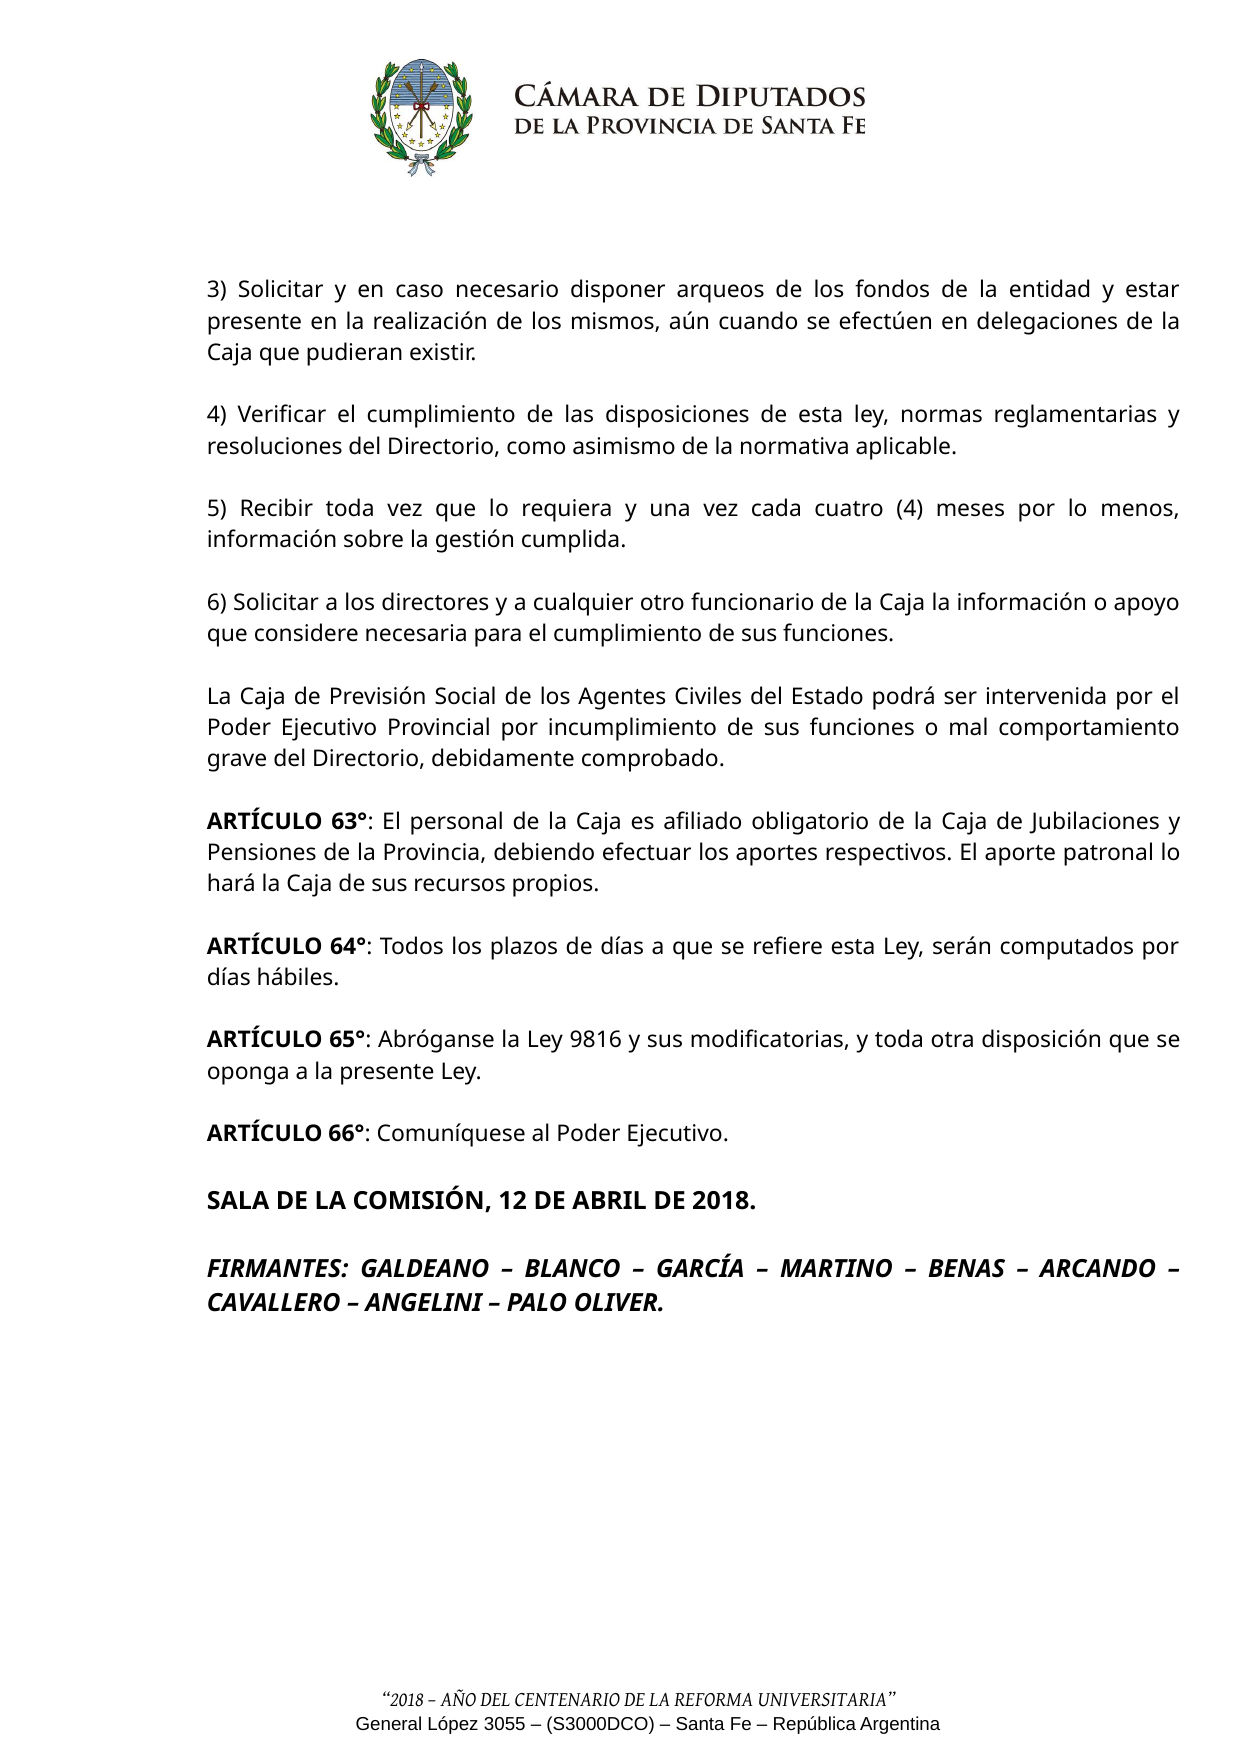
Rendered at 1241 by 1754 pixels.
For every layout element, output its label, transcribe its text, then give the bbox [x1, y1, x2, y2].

text ARTÍCULO 63°: El personal de la Caja es afiliado obligatorio de la Caja de Jubilaciones y Pensiones de la Provincia, debiendo efectuar los aportes respectivos. El aporte patronal lo hará la Caja de sus recursos propios. [207, 805, 1181, 898]
text La Caja de Previsión Social de los Agentes Civiles del Estado podrá ser intervenida por el Poder Ejecutivo Provincial por incumplimiento de sus funciones o mal comportamiento grave del Directorio, debidamente comprobado. [207, 680, 1181, 773]
text ARTÍCULO 65°: Abróganse la Ley 9816 y sus modificatorias, y toda otra disposición que se oponga a la presente Ley. [207, 1023, 1181, 1086]
text ARTÍCULO 66°: Comuníquese al Poder Ejecutivo. [207, 1117, 1181, 1148]
picture [370, 59, 866, 181]
text ARTÍCULO 64°: Todos los plazos de días a que se refiere esta Ley, serán computados por días hábiles. [207, 930, 1181, 992]
text FIRMANTES: GALDEANO – BLANCO – GARCÍA – MARTINO – BENAS – ARCANDO – CAVALLERO – ANGELINI – PALO OLIVER. [207, 1251, 1181, 1319]
text 6) Solicitar a los directores y a cualquier otro funcionario de la Caja la información o apoyo que considere necesaria para el cumplimiento de sus funciones. [207, 586, 1181, 648]
text 3) Solicitar y en caso necesario disponer arqueos de los fondos de la entidad y estar presente en la realización de los mismos, aún cuando se efectúen en delegaciones de la Caja que pudieran existir. [207, 273, 1181, 367]
text 4) Verificar el cumplimiento de las disposiciones de esta ley, normas reglamentarias y resoluciones del Directorio, como asimismo de la normativa aplicable. [207, 398, 1181, 461]
text 5) Recibir toda vez que lo requiera y una vez cada cuatro (4) meses por lo menos, información sobre la gestión cumplida. [207, 492, 1181, 555]
text SALA DE LA COMISIÓN, 12 DE ABRIL DE 2018. [207, 1182, 1181, 1217]
